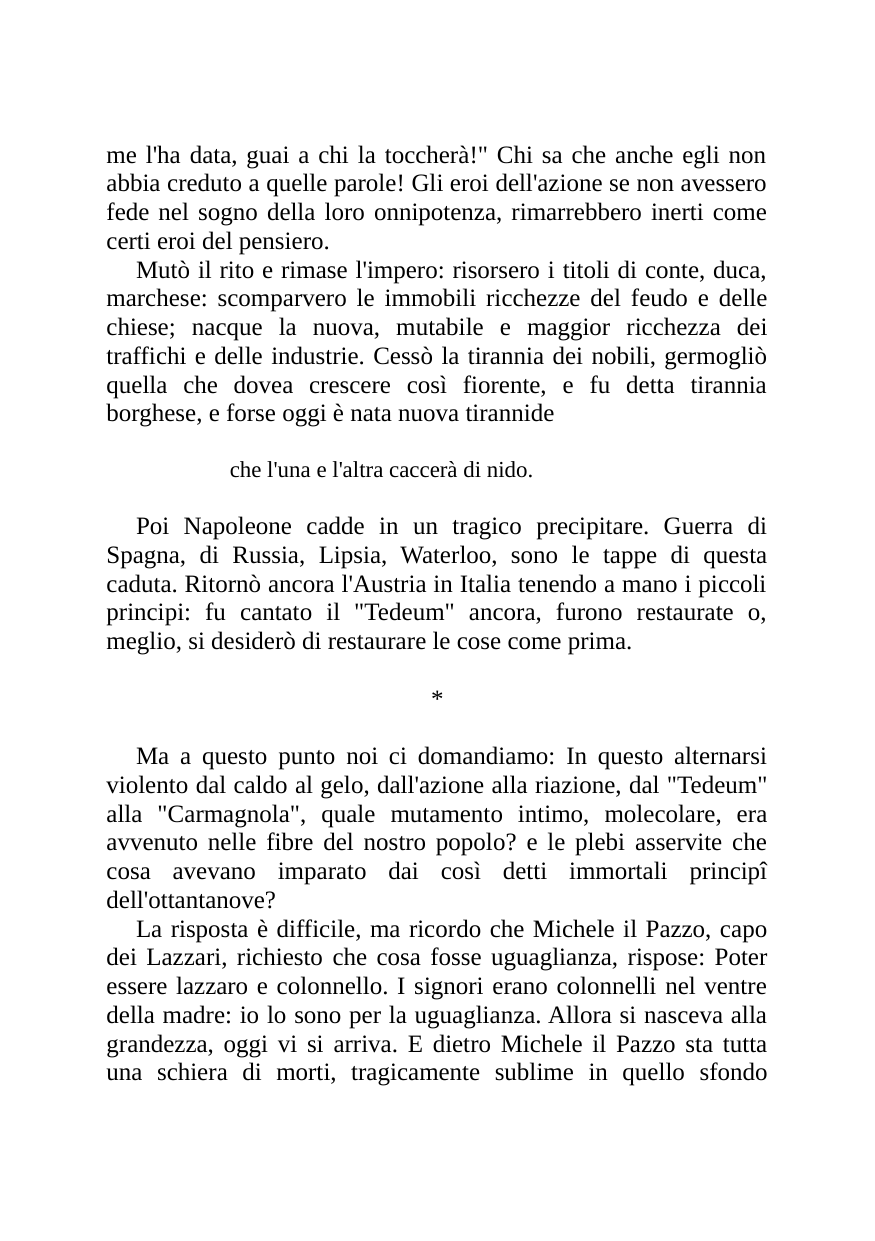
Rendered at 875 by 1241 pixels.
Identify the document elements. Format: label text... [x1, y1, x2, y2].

text * [106, 684, 768, 712]
text La risposta è difficile, ma ricordo che Michele il Pazzo, capo dei Lazzari, richiesto che cosa fosse uguaglianza, rispose: Poter essere lazzaro e colonnello. I signori erano colonnelli nel ventre della madre: io lo sono per la uguaglianza. Allora si nasceva alla grandezza, oggi vi si arriva. E dietro Michele il Pazzo sta tutta una schiera di morti, tragicamente sublime in quello sfondo [106, 914, 768, 1086]
text Mutò il rito e rimase l'impero: risorsero i titoli di conte, duca, marchese: scomparvero le immobili ricchezze del feudo e delle chiese; nacque la nuova, mutabile e maggior ricchezza dei traffichi e delle industrie. Cessò la tirannia dei nobili, germogliò quella che dovea crescere così fiorente, e fu detta tirannia borghese, e forse oggi è nata nuova tirannide [106, 255, 768, 427]
text che l'una e l'altra caccerà di nido. [200, 456, 768, 482]
text Poi Napoleone cadde in un tragico precipitare. Guerra di Spagna, di Russia, Lipsia, Waterloo, sono le tappe di questa caduta. Ritornò ancora l'Austria in Italia tenendo a mano i piccoli principi: fu cantato il "Tedeum" ancora, furono restaurate o, meglio, si desiderò di restaurare le cose come prima. [106, 511, 768, 655]
text Ma a questo punto noi ci domandiamo: In questo alternarsi violento dal caldo al gelo, dall'azione alla riazione, dal "Tedeum" alla "Carmagnola", quale mutamento intimo, molecolare, era avvenuto nelle fibre del nostro popolo? e le plebi asservite che cosa avevano imparato dai così detti immortali principî dell'ottantanove? [106, 741, 768, 914]
text me l'ha data, guai a chi la toccherà!" Chi sa che anche egli non abbia creduto a quelle parole! Gli eroi dell'azione se non avessero fede nel sogno della loro onnipotenza, rimarrebbero inerti come certi eroi del pensiero. [106, 140, 768, 255]
